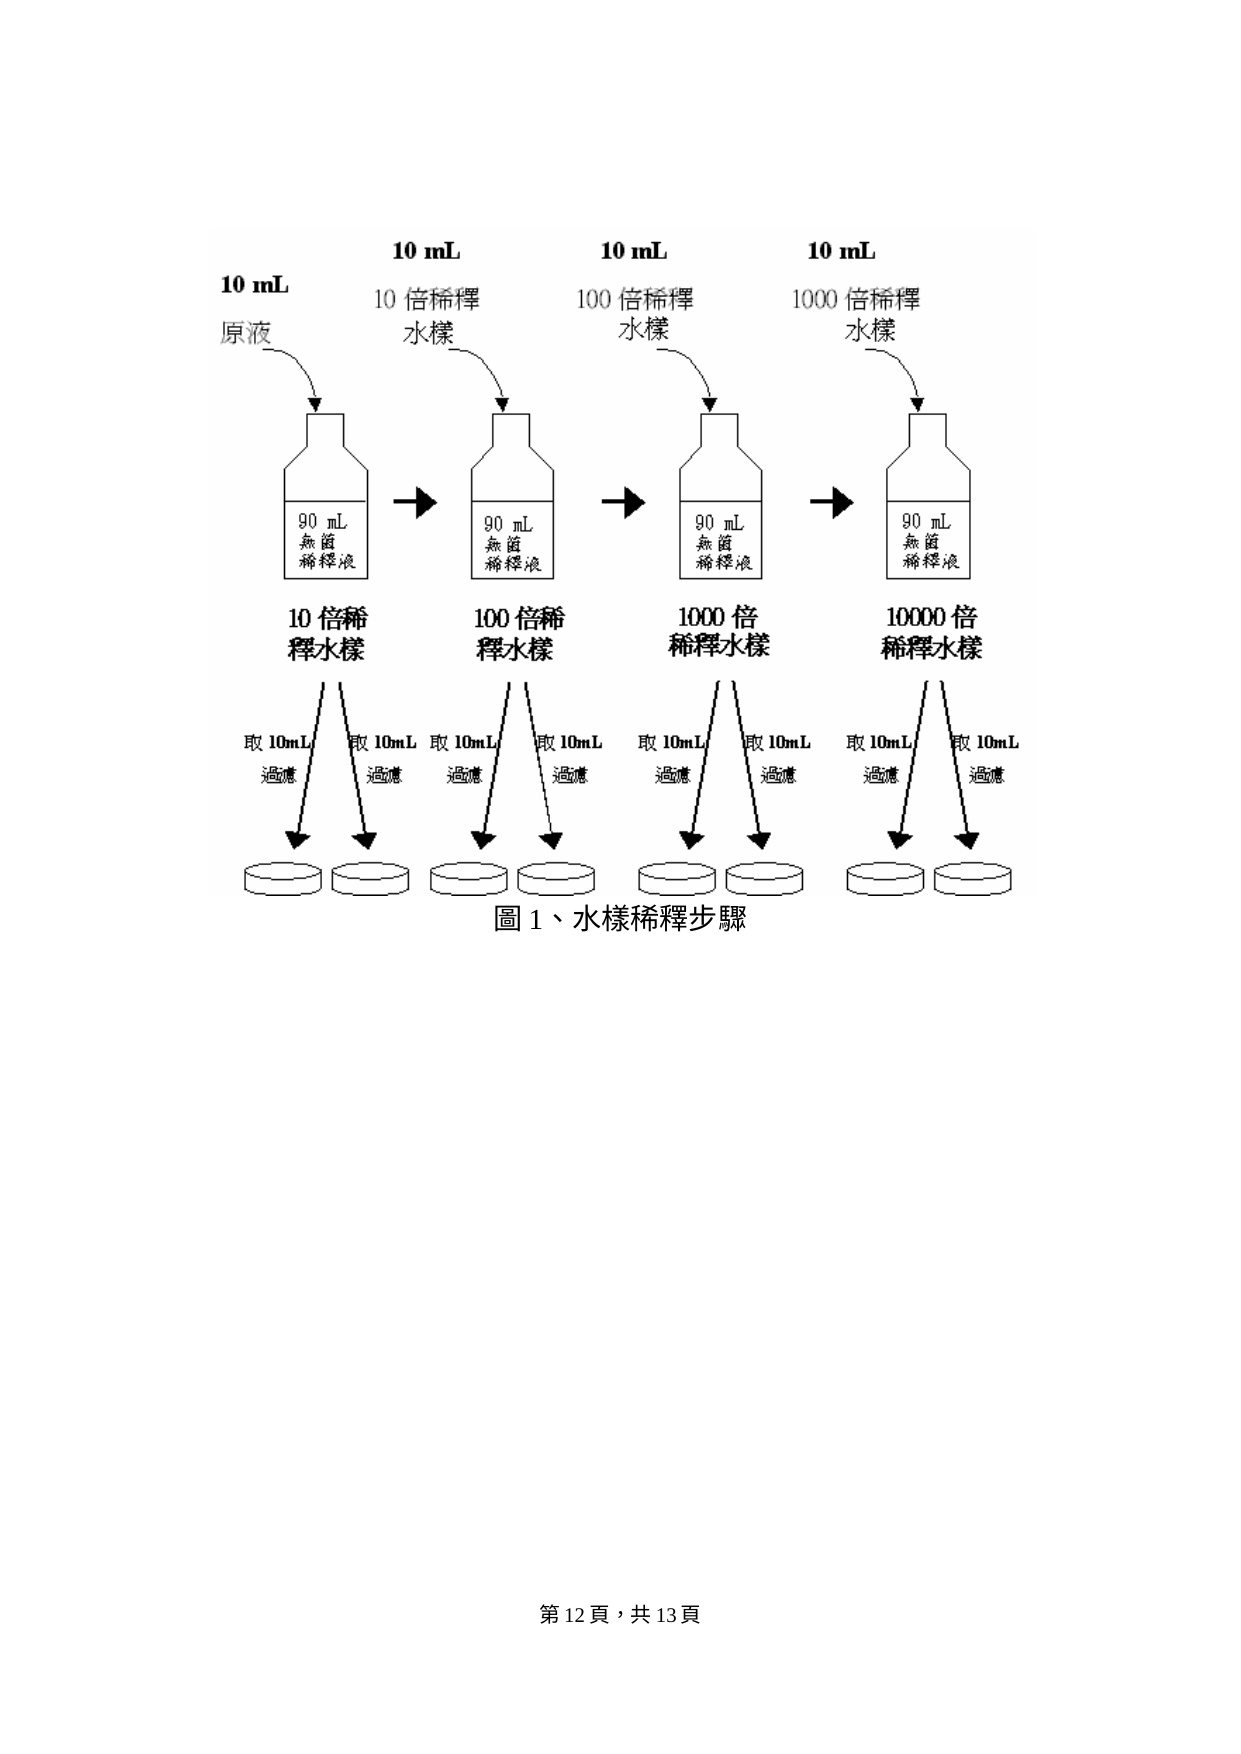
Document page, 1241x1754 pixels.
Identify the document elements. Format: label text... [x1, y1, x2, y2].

text 圖1、水樣稀釋步驟 [148, 248, 1092, 938]
